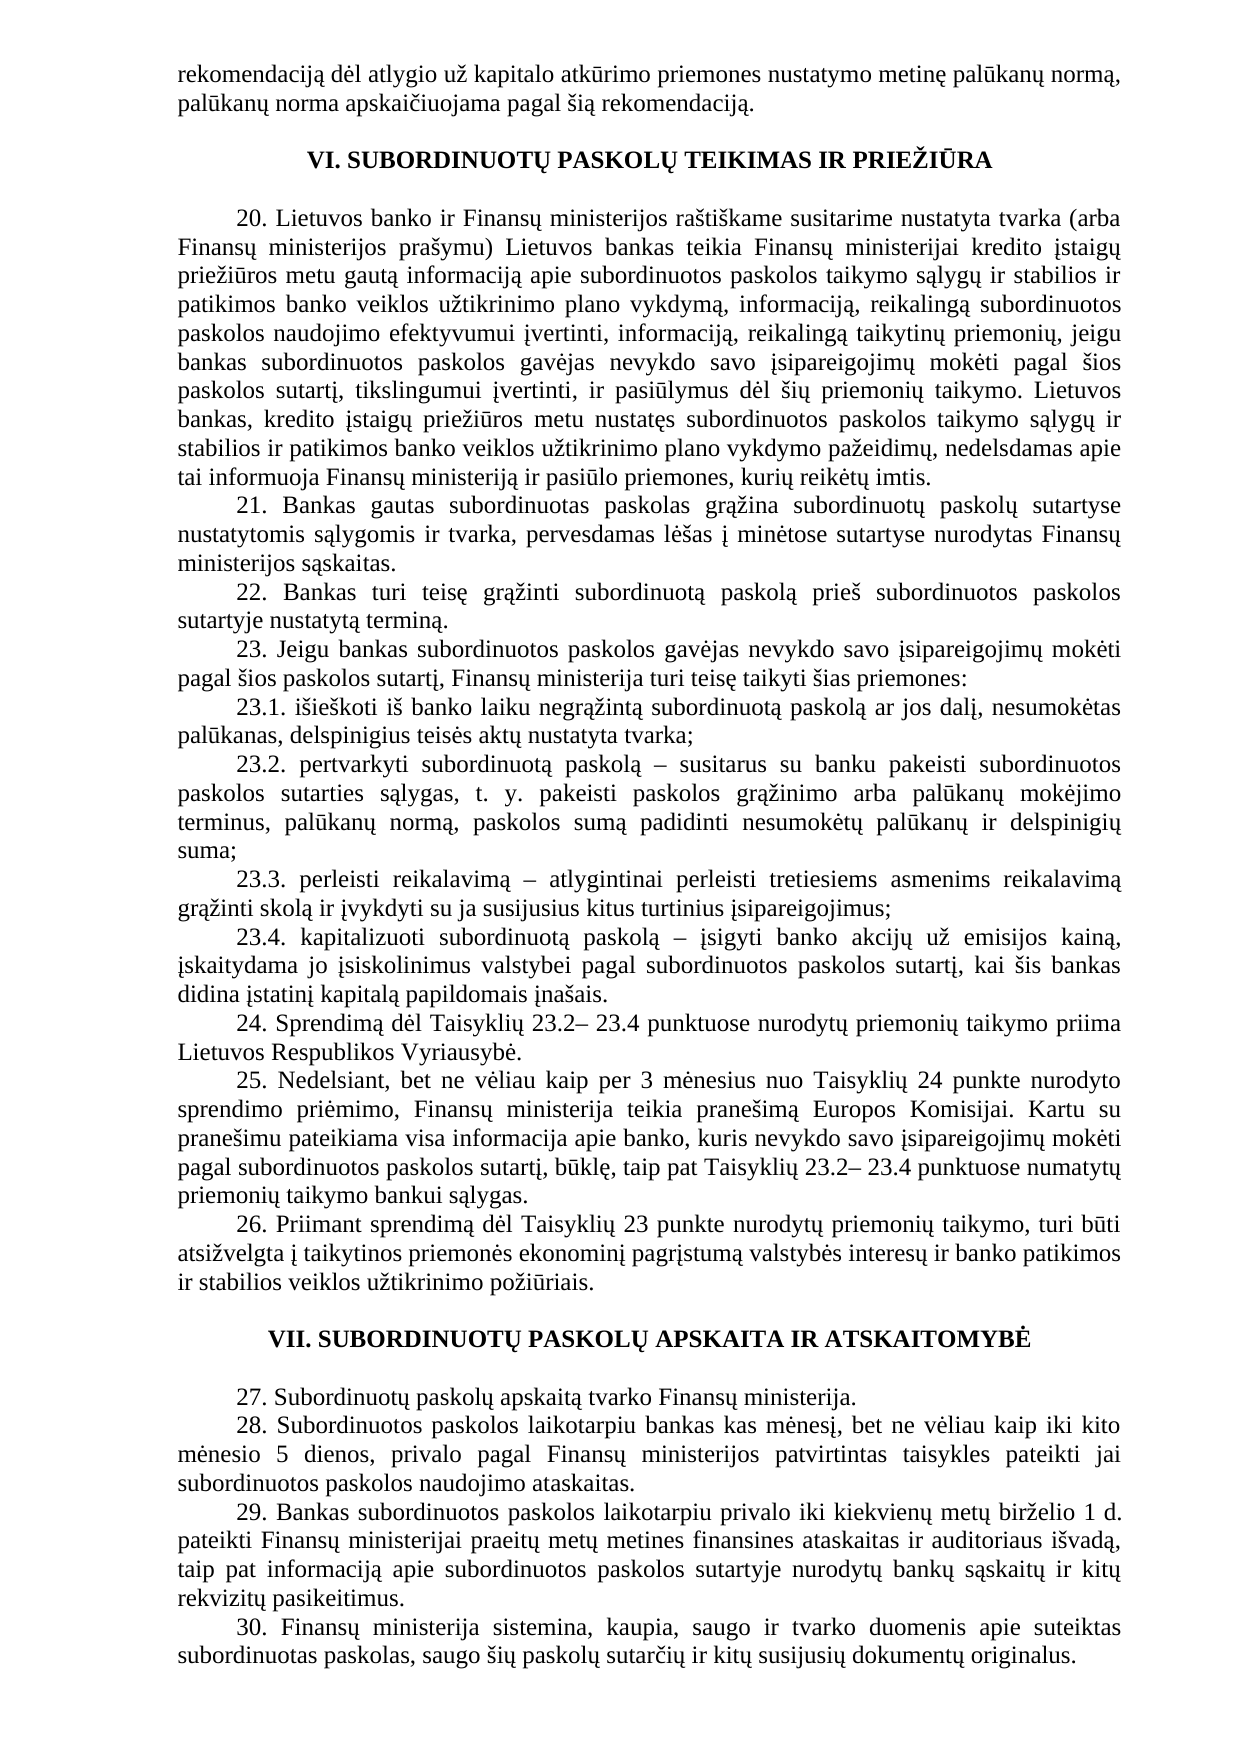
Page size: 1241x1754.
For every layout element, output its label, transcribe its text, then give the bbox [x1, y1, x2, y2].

text 30. Finansų ministerija sistemina, kaupia, saugo ir tvarko duomenis apie suteiktas subordinuotas paskolas, saugo šių paskolų sutarčių ir kitų susijusių dokumentų originalus. [177, 1612, 1122, 1669]
text 26. Priimant sprendimą dėl Taisyklių 23 punkte nurodytų priemonių taikymo, turi būti atsižvelgta į taikytinos priemonės ekonominį pagrįstumą valstybės interesų ir banko patikimos ir stabilios veiklos užtikrinimo požiūriais. [177, 1209, 1122, 1295]
text 28. Subordinuotos paskolos laikotarpiu bankas kas mėnesį, bet ne vėliau kaip iki kito mėnesio 5 dienos, privalo pagal Finansų ministerijos patvirtintas taisykles pateikti jai subordinuotos paskolos naudojimo ataskaitas. [177, 1410, 1122, 1497]
text 23.4. kapitalizuoti subordinuotą paskolą – įsigyti banko akcijų už emisijos kainą, įskaitydama jo įsiskolinimus valstybei pagal subordinuotos paskolos sutartį, kai šis bankas didina įstatinį kapitalą papildomais įnašais. [177, 922, 1122, 1008]
text rekomendaciją dėl atlygio už kapitalo atkūrimo priemones nustatymo metinę palūkanų normą, palūkanų norma apskaičiuojama pagal šią rekomendaciją. [177, 59, 1122, 117]
text 24. Sprendimą dėl Taisyklių 23.2– 23.4 punktuose nurodytų priemonių taikymo priima Lietuvos Respublikos Vyriausybė. [177, 1008, 1122, 1065]
text 29. Bankas subordinuotos paskolos laikotarpiu privalo iki kiekvienų metų birželio 1 d. pateikti Finansų ministerijai praeitų metų metines finansines ataskaitas ir auditoriaus išvadą, taip pat informaciją apie subordinuotos paskolos sutartyje nurodytų bankų sąskaitų ir kitų rekvizitų pasikeitimus. [177, 1497, 1122, 1612]
text VII. SUBORDINUOTŲ PASKOLŲ APSKAITA IR ATSKAITOMYBĖ [177, 1324, 1122, 1353]
text 23.2. pertvarkyti subordinuotą paskolą – susitarus su banku pakeisti subordinuotos paskolos sutarties sąlygas, t. y. pakeisti paskolos grąžinimo arba palūkanų mokėjimo terminus, palūkanų normą, paskolos sumą padidinti nesumokėtų palūkanų ir delspinigių suma; [177, 749, 1122, 864]
text 27. Subordinuotų paskolų apskaitą tvarko Finansų ministerija. [177, 1382, 1122, 1410]
text VI. SUBORDINUOTŲ PASKOLŲ TEIKIMAS IR PRIEŽIŪRA [177, 145, 1122, 174]
text 21. Bankas gautas subordinuotas paskolas grąžina subordinuotų paskolų sutartyse nustatytomis sąlygomis ir tvarka, pervesdamas lėšas į minėtose sutartyse nurodytas Finansų ministerijos sąskaitas. [177, 490, 1122, 577]
text 20. Lietuvos banko ir Finansų ministerijos raštiškame susitarime nustatyta tvarka (arba Finansų ministerijos prašymu) Lietuvos bankas teikia Finansų ministerijai kredito įstaigų priežiūros metu gautą informaciją apie subordinuotos paskolos taikymo sąlygų ir stabilios ir patikimos banko veiklos užtikrinimo plano vykdymą, informaciją, reikalingą subordinuotos paskolos naudojimo efektyvumui įvertinti, informaciją, reikalingą taikytinų priemonių, jeigu bankas subordinuotos paskolos gavėjas nevykdo savo įsipareigojimų mokėti pagal šios paskolos sutartį, tikslingumui įvertinti, ir pasiūlymus dėl šių priemonių taikymo. Lietuvos bankas, kredito įstaigų priežiūros metu nustatęs subordinuotos paskolos taikymo sąlygų ir stabilios ir patikimos banko veiklos užtikrinimo plano vykdymo pažeidimų, nedelsdamas apie tai informuoja Finansų ministeriją ir pasiūlo priemones, kurių reikėtų imtis. [177, 203, 1122, 490]
text 23.3. perleisti reikalavimą – atlygintinai perleisti tretiesiems asmenims reikalavimą grąžinti skolą ir įvykdyti su ja susijusius kitus turtinius įsipareigojimus; [177, 864, 1122, 922]
text 22. Bankas turi teisę grąžinti subordinuotą paskolą prieš subordinuotos paskolos sutartyje nustatytą terminą. [177, 577, 1122, 634]
text 23. Jeigu bankas subordinuotos paskolos gavėjas nevykdo savo įsipareigojimų mokėti pagal šios paskolos sutartį, Finansų ministerija turi teisę taikyti šias priemones: [177, 634, 1122, 692]
text 25. Nedelsiant, bet ne vėliau kaip per 3 mėnesius nuo Taisyklių 24 punkte nurodyto sprendimo priėmimo, Finansų ministerija teikia pranešimą Europos Komisijai. Kartu su pranešimu pateikiama visa informacija apie banko, kuris nevykdo savo įsipareigojimų mokėti pagal subordinuotos paskolos sutartį, būklę, taip pat Taisyklių 23.2– 23.4 punktuose numatytų priemonių taikymo bankui sąlygas. [177, 1065, 1122, 1209]
text 23.1. išieškoti iš banko laiku negrąžintą subordinuotą paskolą ar jos dalį, nesumokėtas palūkanas, delspinigius teisės aktų nustatyta tvarka; [177, 692, 1122, 749]
